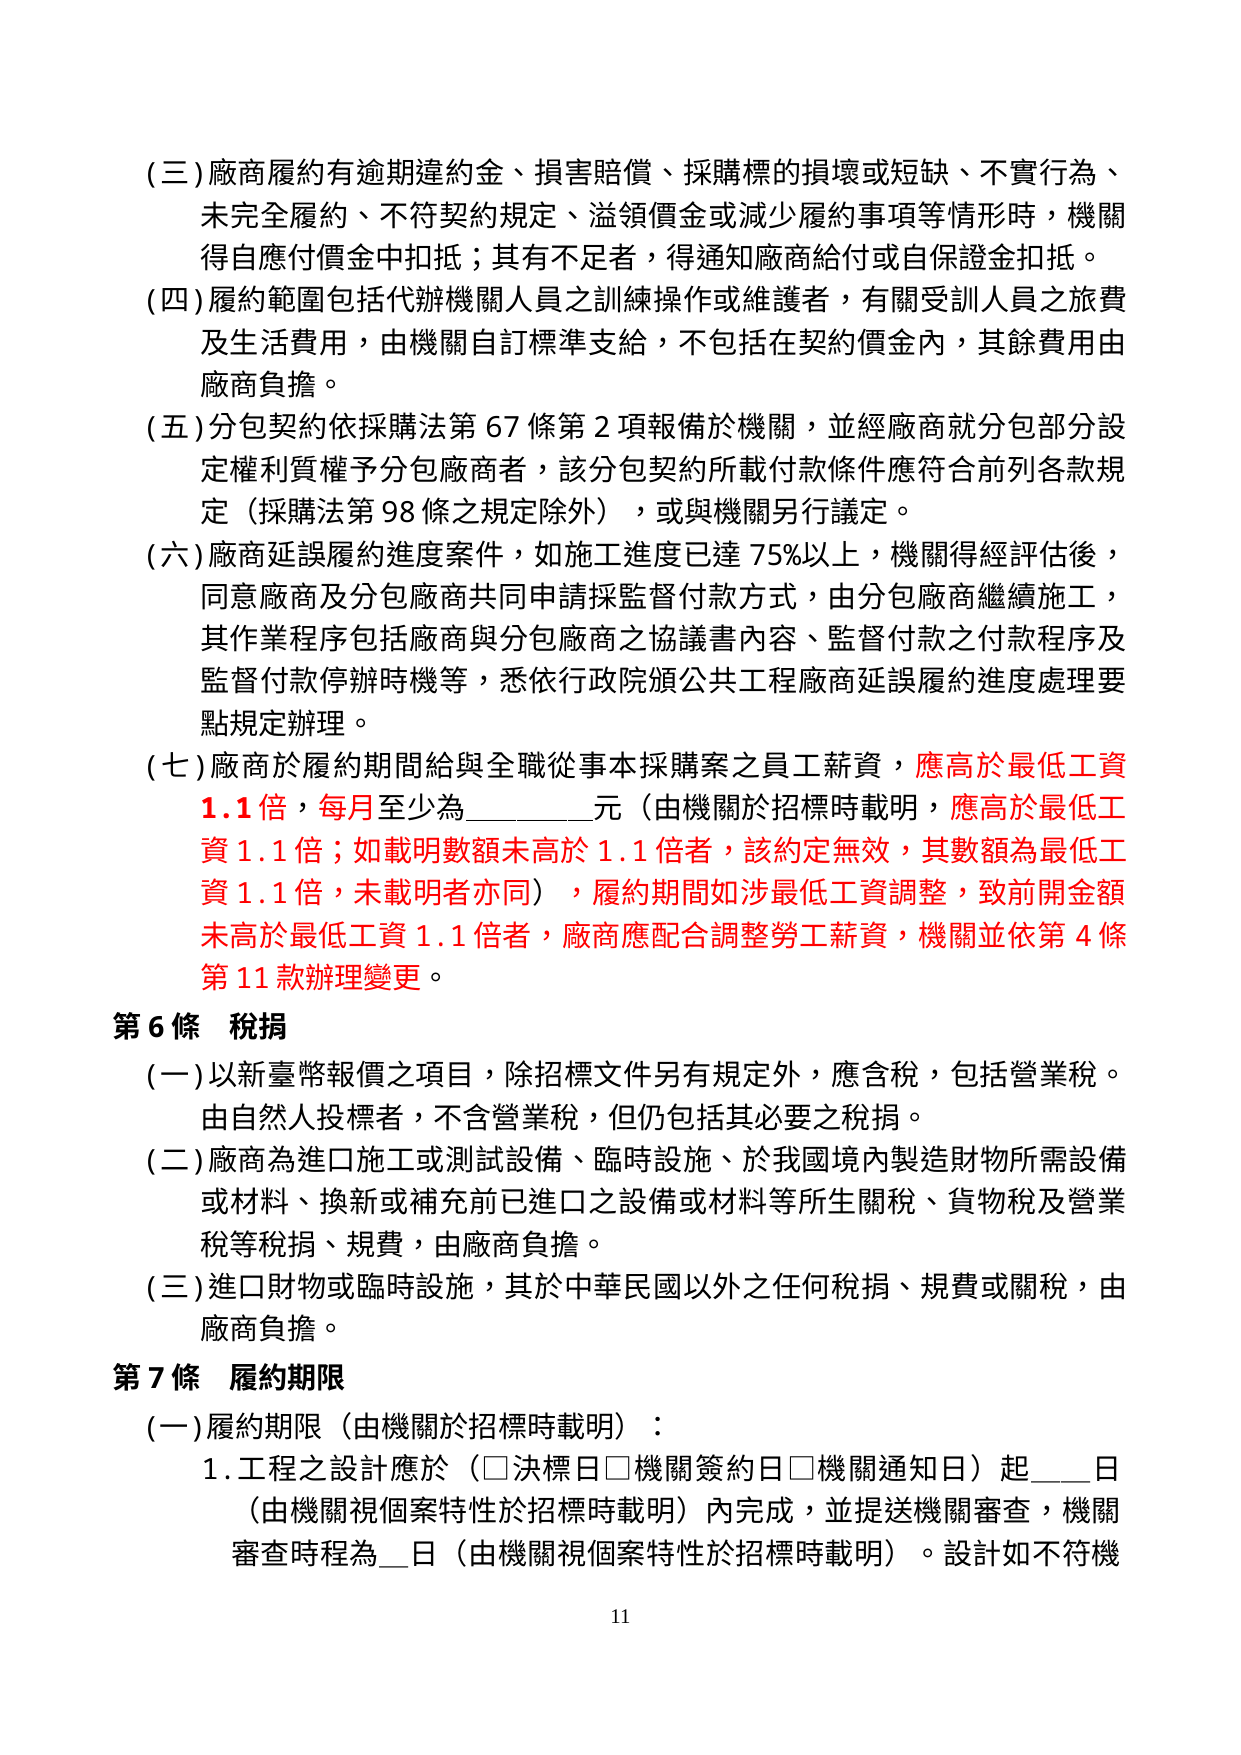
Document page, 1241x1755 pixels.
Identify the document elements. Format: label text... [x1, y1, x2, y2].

text (三)進口財物或臨時設施，其於中華民國以外之任何稅捐、規費或關稅，由廠商負擔。 [142, 1263, 1128, 1348]
text (三)廠商履約有逾期違約金、損害賠償、採購標的損壞或短缺、不實行為、未完全履約、不符契約規定、溢領價金或減少履約事項等情形時，機關得自應付價金中扣抵；其有不足者，得通知廠商給付或自保證金扣抵。 [142, 150, 1128, 277]
text (五)分包契約依採購法第67條第2項報備於機關，並經廠商就分包部分設定權利質權予分包廠商者，該分包契約所載付款條件應符合前列各款規定（採購法第98條之規定除外），或與機關另行議定。 [142, 404, 1128, 531]
text (一)以新臺幣報價之項目，除招標文件另有規定外，應含稅，包括營業稅。由自然人投標者，不含營業稅，但仍包括其必要之稅捐。 [142, 1052, 1128, 1137]
text (七)廠商於履約期間給與全職從事本採購案之員工薪資，應高於最低工資1.1倍，每月至少為＿＿＿＿＿元（由機關於招標時載明，應高於最低工資1.1倍；如載明數額未高於1.1倍者，該約定無效，其數額為最低工資1.1倍，未載明者亦同），履約期間如涉最低工資調整，致前開金額未高於最低工資1.1倍者，廠商應配合調整勞工薪資，機關並依第4條第11款辦理變更。 [142, 743, 1128, 997]
text (一)履約期限（由機關於招標時載明）： [142, 1403, 1128, 1446]
text (二)廠商為進口施工或測試設備、臨時設施、於我國境內製造財物所需設備或材料、換新或補充前已進口之設備或材料等所生關稅、貨物稅及營業稅等稅捐、規費，由廠商負擔。 [142, 1137, 1128, 1263]
text (四)履約範圍包括代辦機關人員之訓練操作或維護者，有關受訓人員之旅費及生活費用，由機關自訂標準支給，不包括在契約價金內，其餘費用由廠商負擔。 [142, 277, 1128, 404]
text (六)廠商延誤履約進度案件，如施工進度已達75%以上，機關得經評估後，同意廠商及分包廠商共同申請採監督付款方式，由分包廠商繼續施工，其作業程序包括廠商與分包廠商之協議書內容、監督付款之付款程序及監督付款停辦時機等，悉依行政院頒公共工程廠商延誤履約進度處理要點規定辦理。 [142, 531, 1128, 743]
text 第7條 履約期限 [112, 1354, 1128, 1397]
text 1.工程之設計應於（□決標日□機關簽約日□機關通知日）起＿＿日（由機關視個案特性於招標時載明）內完成，並提送機關審查，機關審查時程為＿日（由機關視個案特性於招標時載明）。設計如不符機關需求而有修正之需要，由機關指定修正項目、期限及機關複審時程，並通知廠商進行修正。同一項目設計內容之修正次數逾＿次者（由機關於招標時載明，未載明者為1次），廠商除應依機關之指示繼續修正設計至獲機關審定為止外，修正及複審期間仍列入履約期限計算。 [201, 1446, 1122, 1572]
text 第6條 稅捐 [112, 1003, 1128, 1046]
